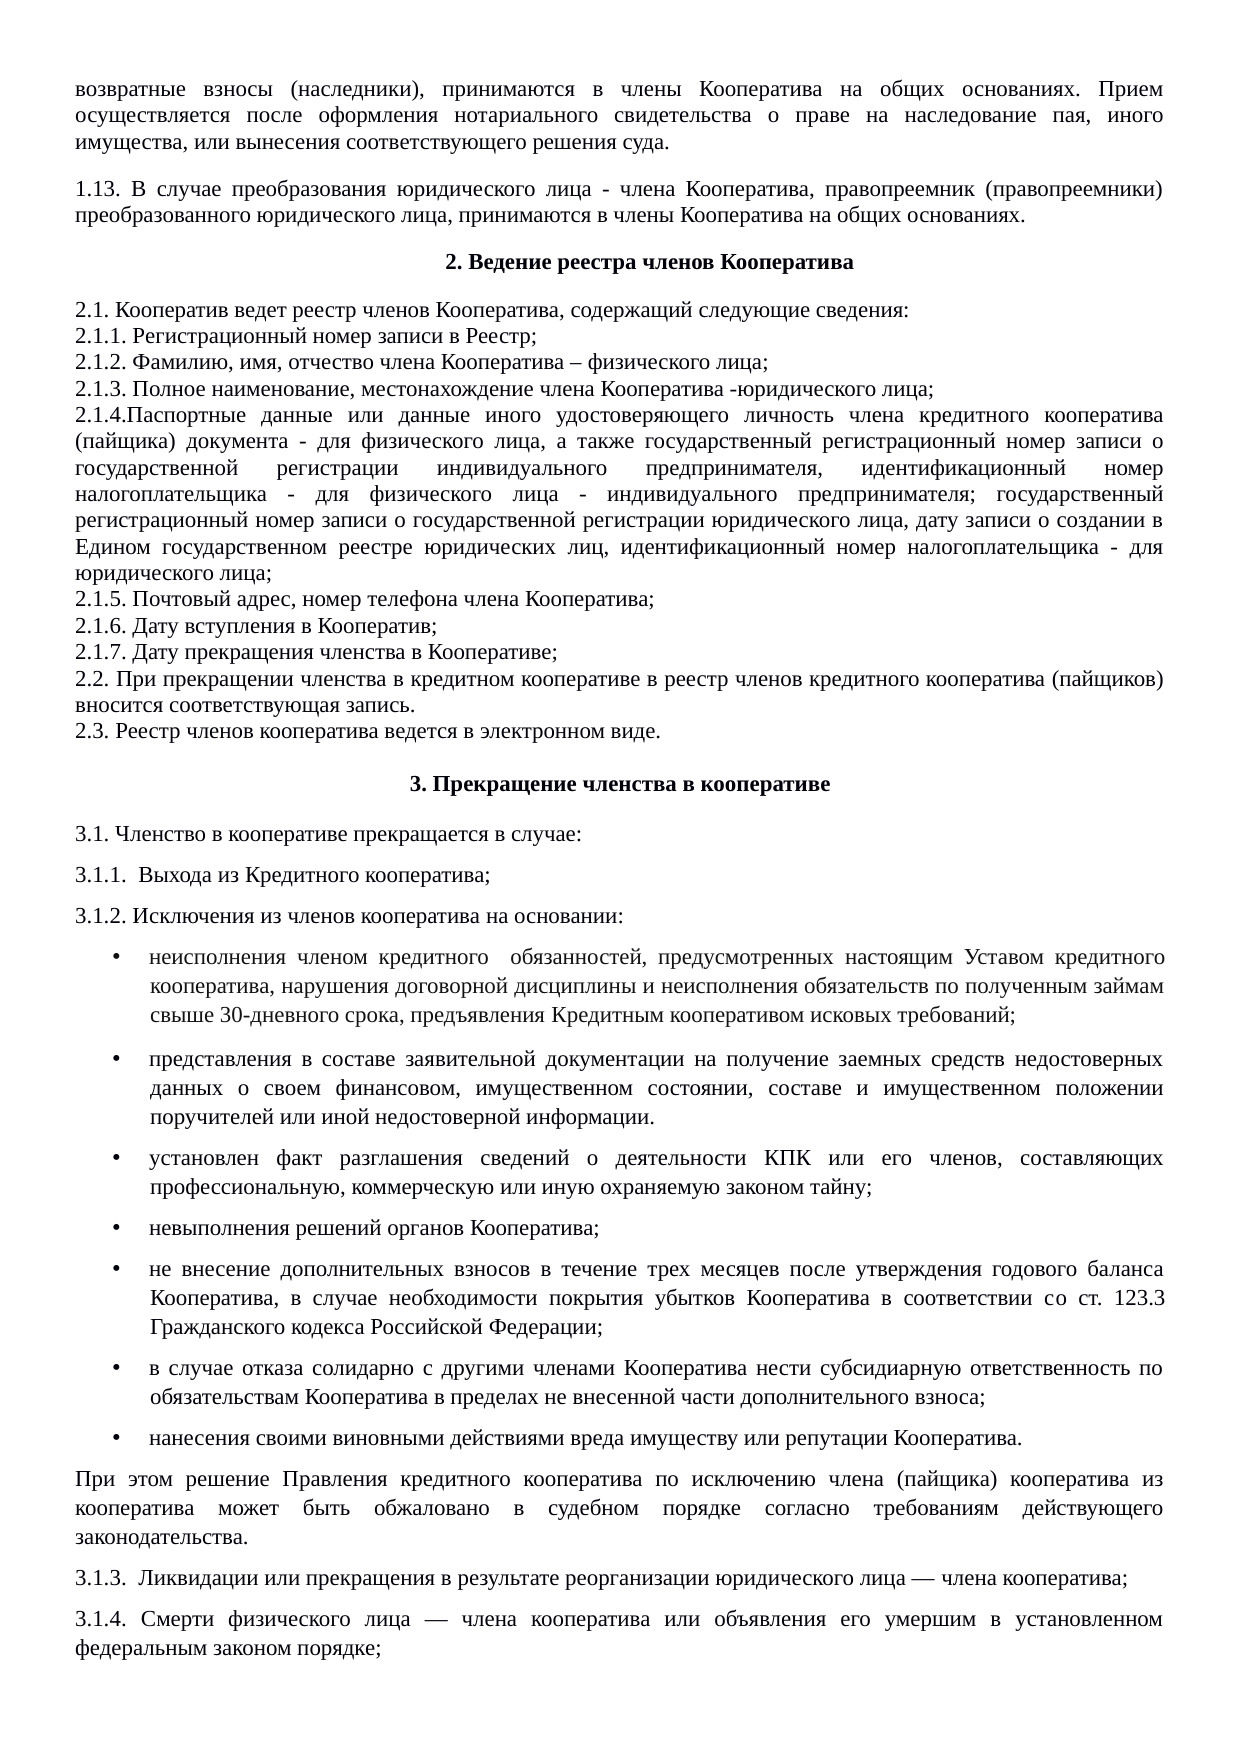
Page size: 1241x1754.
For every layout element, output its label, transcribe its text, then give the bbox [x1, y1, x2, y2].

list 2.1.5. Почтовый адрес, номер телефона члена Кооператива; [75, 586, 1165, 612]
list представления в составе заявительной документации на получение заемных средств недостоверных данных о своем финансовом, имущественном состоянии, составе и имущественном положении поручителей или иной недостоверной информации. [112, 1043, 1165, 1129]
list в случае отказа солидарно с другими членами Кооператива нести субсидиарную ответственность по обязательствам Кооператива в пределах не внесенной части дополнительного взноса; [112, 1352, 1165, 1409]
text 3.1. Членство в кооперативе прекращается в случае: [75, 817, 1165, 846]
list установлен факт разглашения сведений о деятельности КПК или его членов, составляющих профессиональную, коммерческую или иную охраняемую законом тайну; [112, 1142, 1165, 1199]
text 2.1. Кооператив ведет реестр членов Кооператива, содержащий следующие сведения: [75, 296, 1165, 322]
list 2.1.7. Дату прекращения членства в Кооперативе; [75, 638, 1165, 664]
list 2.1.1. Регистрационный номер записи в Реестр; [75, 322, 1165, 348]
text 3. Прекращение членства в кооперативе [75, 770, 1165, 796]
text 2. Ведение реестра членов Кооператива [75, 248, 1165, 275]
list 2.1.4.Паспортные данные или данные иного удостоверяющего личность члена кредитного кооператива (пайщика) документа - для физического лица, а также государственный регистрационный номер записи о государственной регистрации индивидуального предпринимателя, идентификационный номер налогоплательщика - для физического лица - индивидуального предпринимателя; государственный регистрационный номер записи о государственной регистрации юридического лица, дату записи о создании в Едином государственном реестре юридических лиц, идентификационный номер налогоплательщика - для юридического лица; [75, 401, 1165, 586]
text 3.1.3. Ликвидации или прекращения в результате реорганизации юридического лица — члена кооператива; [75, 1562, 1165, 1590]
list 2.1.6. Дату вступления в Кооператив; [75, 612, 1165, 638]
text 3.1.4. Смерти физического лица — члена кооператива или объявления его умершим в установленном федеральным законом порядке; [75, 1603, 1165, 1660]
text возвратные взносы (наследники), принимаются в члены Кооператива на общих основаниях. Прием осуществляется после оформления нотариального свидетельства о праве на наследование пая, иного имущества, или вынесения соответствующего решения суда. [75, 75, 1165, 154]
list 2.1.2. Фамилию, имя, отчество члена Кооператива – физического лица; [75, 348, 1165, 375]
list 2.1.3. Полное наименование, местонахождение члена Кооператива -юридического лица; [75, 375, 1165, 401]
list 2.2. При прекращении членства в кредитном кооперативе в реестр членов кредитного кооператива (пайщиков) вносится соответствующая запись. [75, 664, 1165, 717]
list нанесения своими виновными действиями вреда имуществу или репутации Кооператива. [112, 1422, 1165, 1450]
list не внесение дополнительных взносов в течение трех месяцев после утверждения годового баланса Кооператива, в случае необходимости покрытия убытков Кооператива в соответствии со ст. 123.3 Гражданского кодекса Российской Федерации; [112, 1253, 1165, 1339]
text 3.1.2. Исключения из членов кооператива на основании: [75, 900, 1165, 928]
list неисполнения членом кредитного обязанностей, предусмотренных настоящим Уставом кредитного кооператива, нарушения договорной дисциплины и неисполнения обязательств по полученным займам свыше 30-дневного срока, предъявления Кредитным кооперативом исковых требований; [112, 941, 1165, 1027]
list 2.3. Реестр членов кооператива ведется в электронном виде. [75, 717, 1165, 744]
text 3.1.1. Выхода из Кредитного кооператива; [75, 858, 1165, 887]
list невыполнения решений органов Кооператива; [112, 1212, 1165, 1240]
text 1.13. В случае преобразования юридического лица - члена Кооператива, правопреемник (правопреемники) преобразованного юридического лица, принимаются в члены Кооператива на общих основаниях. [75, 175, 1165, 228]
text При этом решение Правления кредитного кооператива по исключению члена (пайщика) кооператива из кооператива может быть обжаловано в судебном порядке согласно требованиям действующего законодательства. [75, 1463, 1165, 1549]
